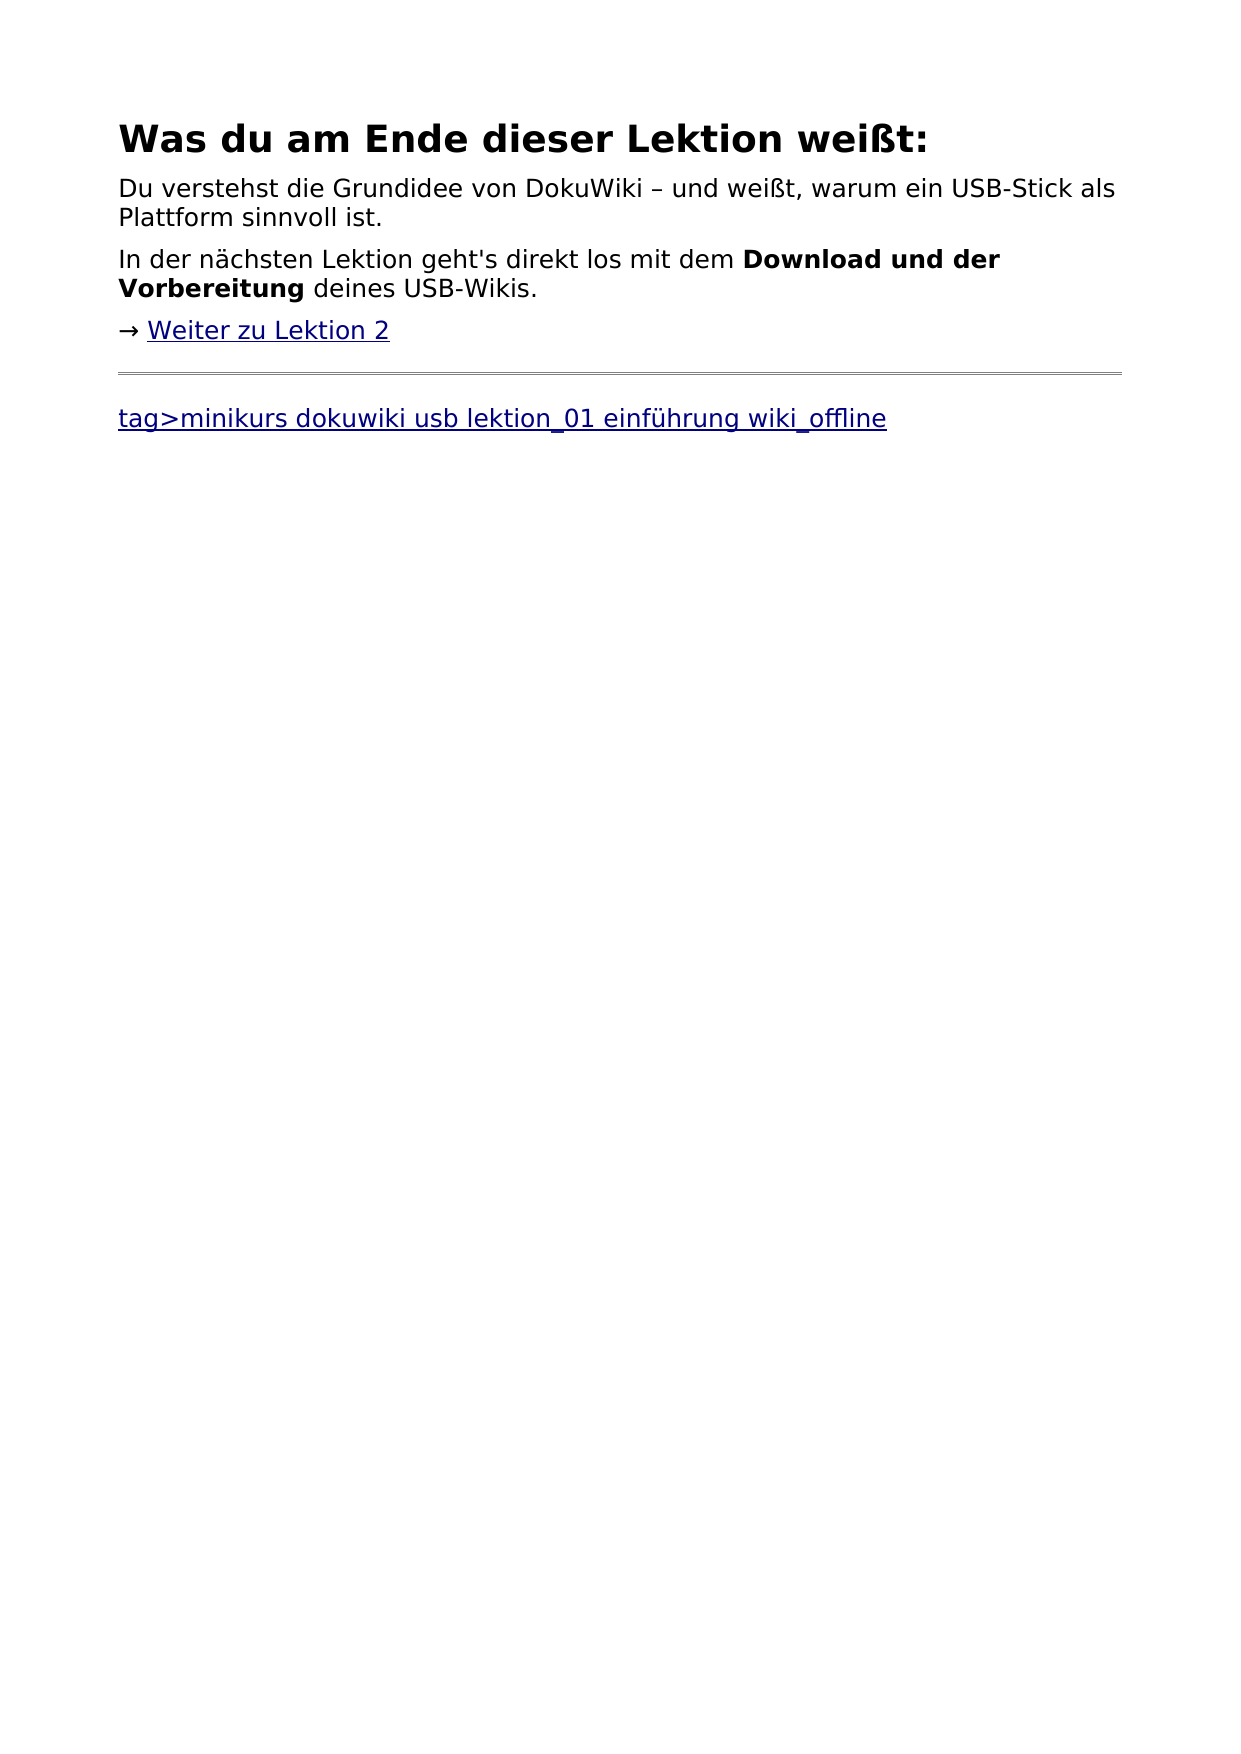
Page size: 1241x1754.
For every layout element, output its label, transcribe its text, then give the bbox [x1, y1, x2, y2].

text In der nächsten Lektion geht's direkt los mit dem Download und der Vorbereitung deines USB-Wikis. [118, 245, 1122, 303]
text → Weiter zu Lektion 2 [118, 316, 1122, 345]
subtitle Was du am Ende dieser Lektion weißt: [118, 118, 1122, 162]
text tag>minikurs dokuwiki usb lektion_01 einführung wiki_offline [118, 404, 1122, 433]
text Du verstehst die Grundidee von DokuWiki – und weißt, warum ein USB-Stick als Plattform sinnvoll ist. [118, 174, 1122, 233]
